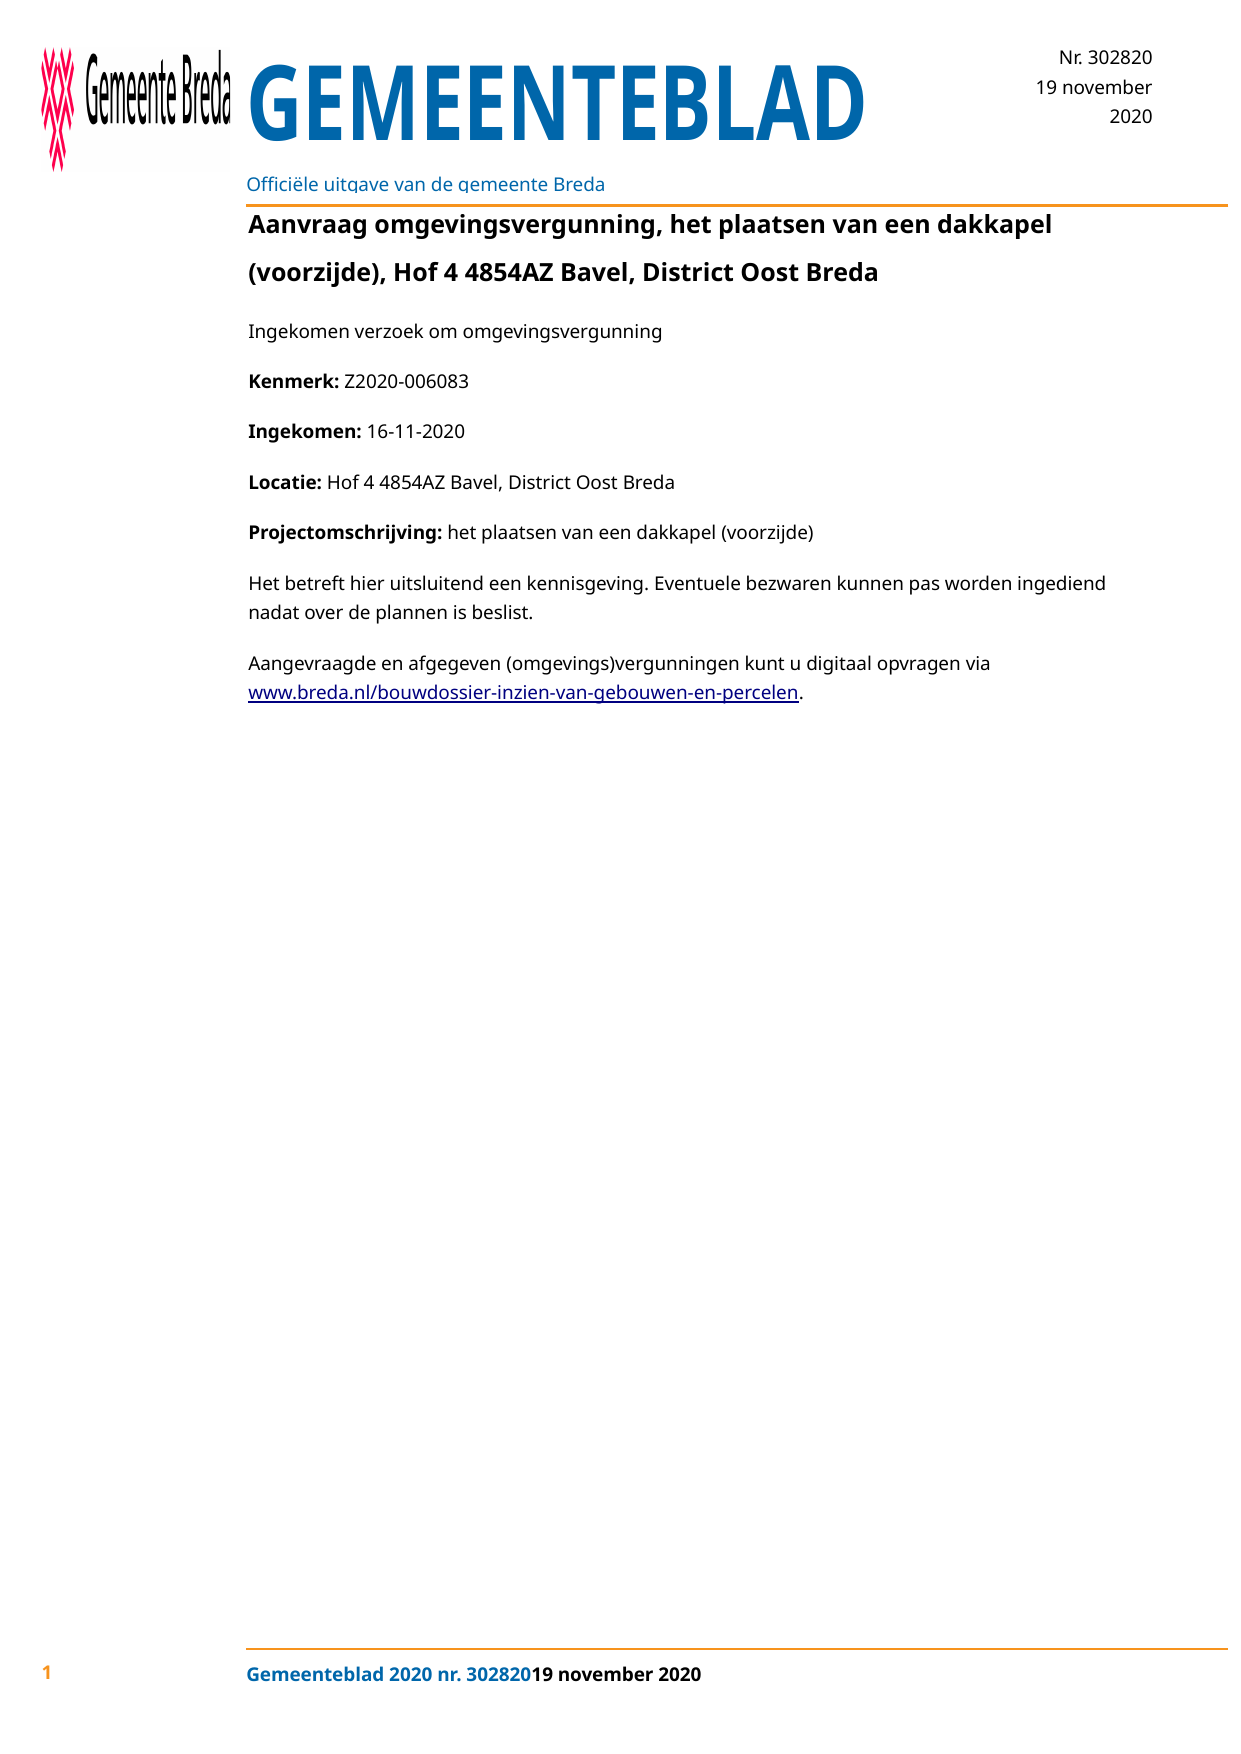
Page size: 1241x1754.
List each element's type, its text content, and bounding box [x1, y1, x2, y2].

text Het betreft hier uitsluitend een kennisgeving. Eventuele bezwaren kunnen pas worden ingediend nadat over de plannen is beslist. [248, 570, 1152, 625]
text Projectomschrijving: het plaatsen van een dakkapel (voorzijde) [248, 519, 1152, 545]
text Ingekomen: 16-11-2020 [248, 419, 1152, 444]
text Locatie: Hof 4 4854AZ Bavel, District Oost Breda [248, 469, 1152, 495]
picture [41, 47, 231, 172]
text Ingekomen verzoek om omgevingsvergunning [248, 318, 1152, 344]
text Aangevraagde en afgegeven (omgevings)vergunningen kunt u digitaal opvragen via www.breda.nl/bouwdossier-inzien-van-gebouwen-en-percelen. [248, 650, 1152, 705]
text Aanvraag omgevingsvergunning, het plaatsen van een dakkapel (voorzijde), Hof 4 4854AZ Bavel, District Oost Breda [248, 207, 1152, 288]
text Kenmerk: Z2020-006083 [248, 368, 1152, 394]
